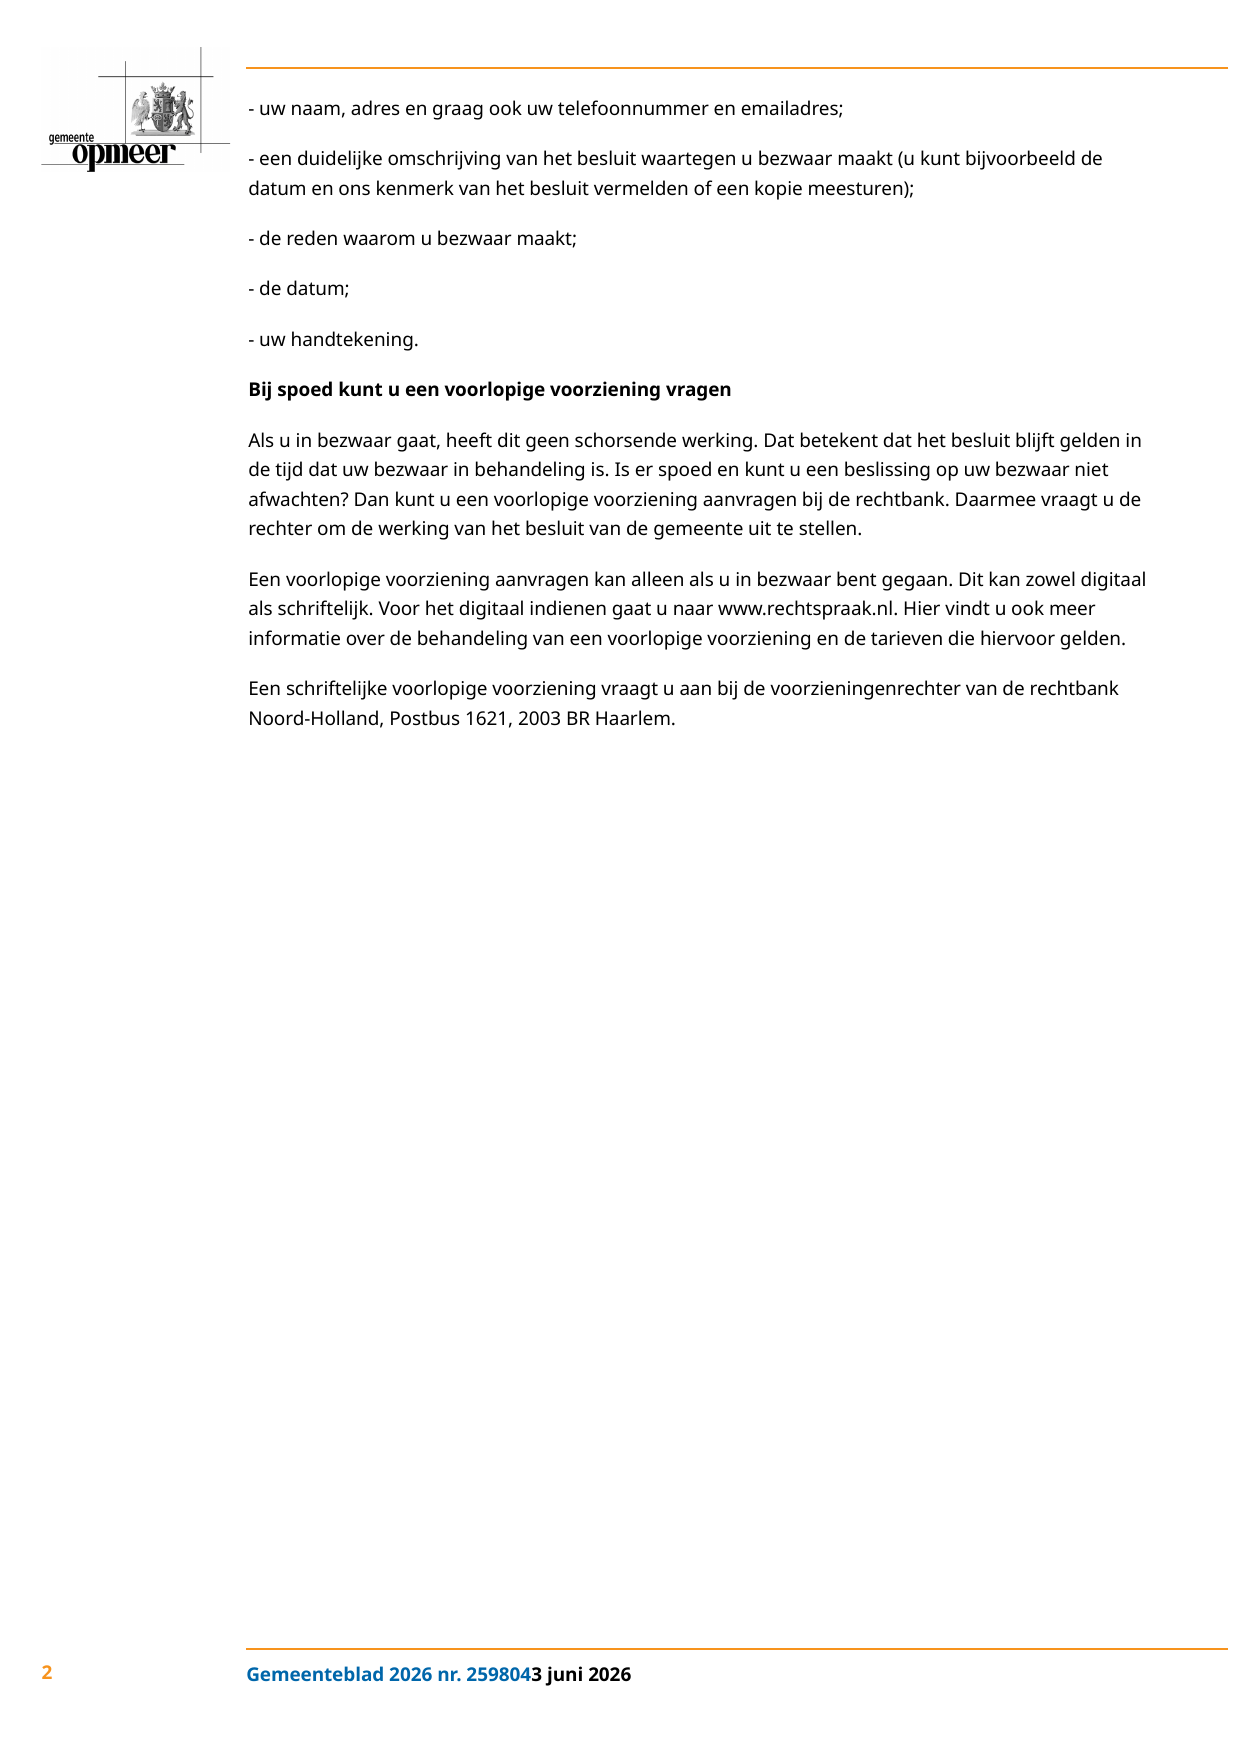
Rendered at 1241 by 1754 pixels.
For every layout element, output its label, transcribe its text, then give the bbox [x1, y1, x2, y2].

text - uw naam, adres en graag ook uw telefoonnummer en emailadres; [248, 95, 1152, 121]
text Bij spoed kunt u een voorlopige voorziening vragen [248, 376, 1152, 402]
text - de reden waarom u bezwaar maakt; [248, 225, 1152, 251]
text - uw handtekening. [248, 326, 1152, 352]
text - de datum; [248, 276, 1152, 301]
text - een duidelijke omschrijving van het besluit waartegen u bezwaar maakt (u kunt bijvoorbeeld de datum en ons kenmerk van het besluit vermelden of een kopie meesturen); [248, 145, 1152, 201]
text Als u in bezwaar gaat, heeft dit geen schorsende werking. Dat betekent dat het besluit blijft gelden in de tijd dat uw bezwaar in behandeling is. Is er spoed en kunt u een beslissing op uw bezwaar niet afwachten? Dan kunt u een voorlopige voorziening aanvragen bij de rechtbank. Daarmee vraagt u de rechter om de werking van het besluit van de gemeente uit te stellen. [248, 427, 1152, 541]
text Een voorlopige voorziening aanvragen kan alleen als u in bezwaar bent gegaan. Dit kan zowel digitaal als schriftelijk. Voor het digitaal indienen gaat u naar www.rechtspraak.nl. Hier vindt u ook meer informatie over de behandeling van een voorlopige voorziening en de tarieven die hiervoor gelden. [248, 566, 1152, 651]
text Een schriftelijke voorlopige voorziening vraagt u aan bij de voorzieningenrechter van de rechtbank Noord-Holland, Postbus 1621, 2003 BR Haarlem. [248, 676, 1152, 731]
picture [41, 47, 231, 172]
